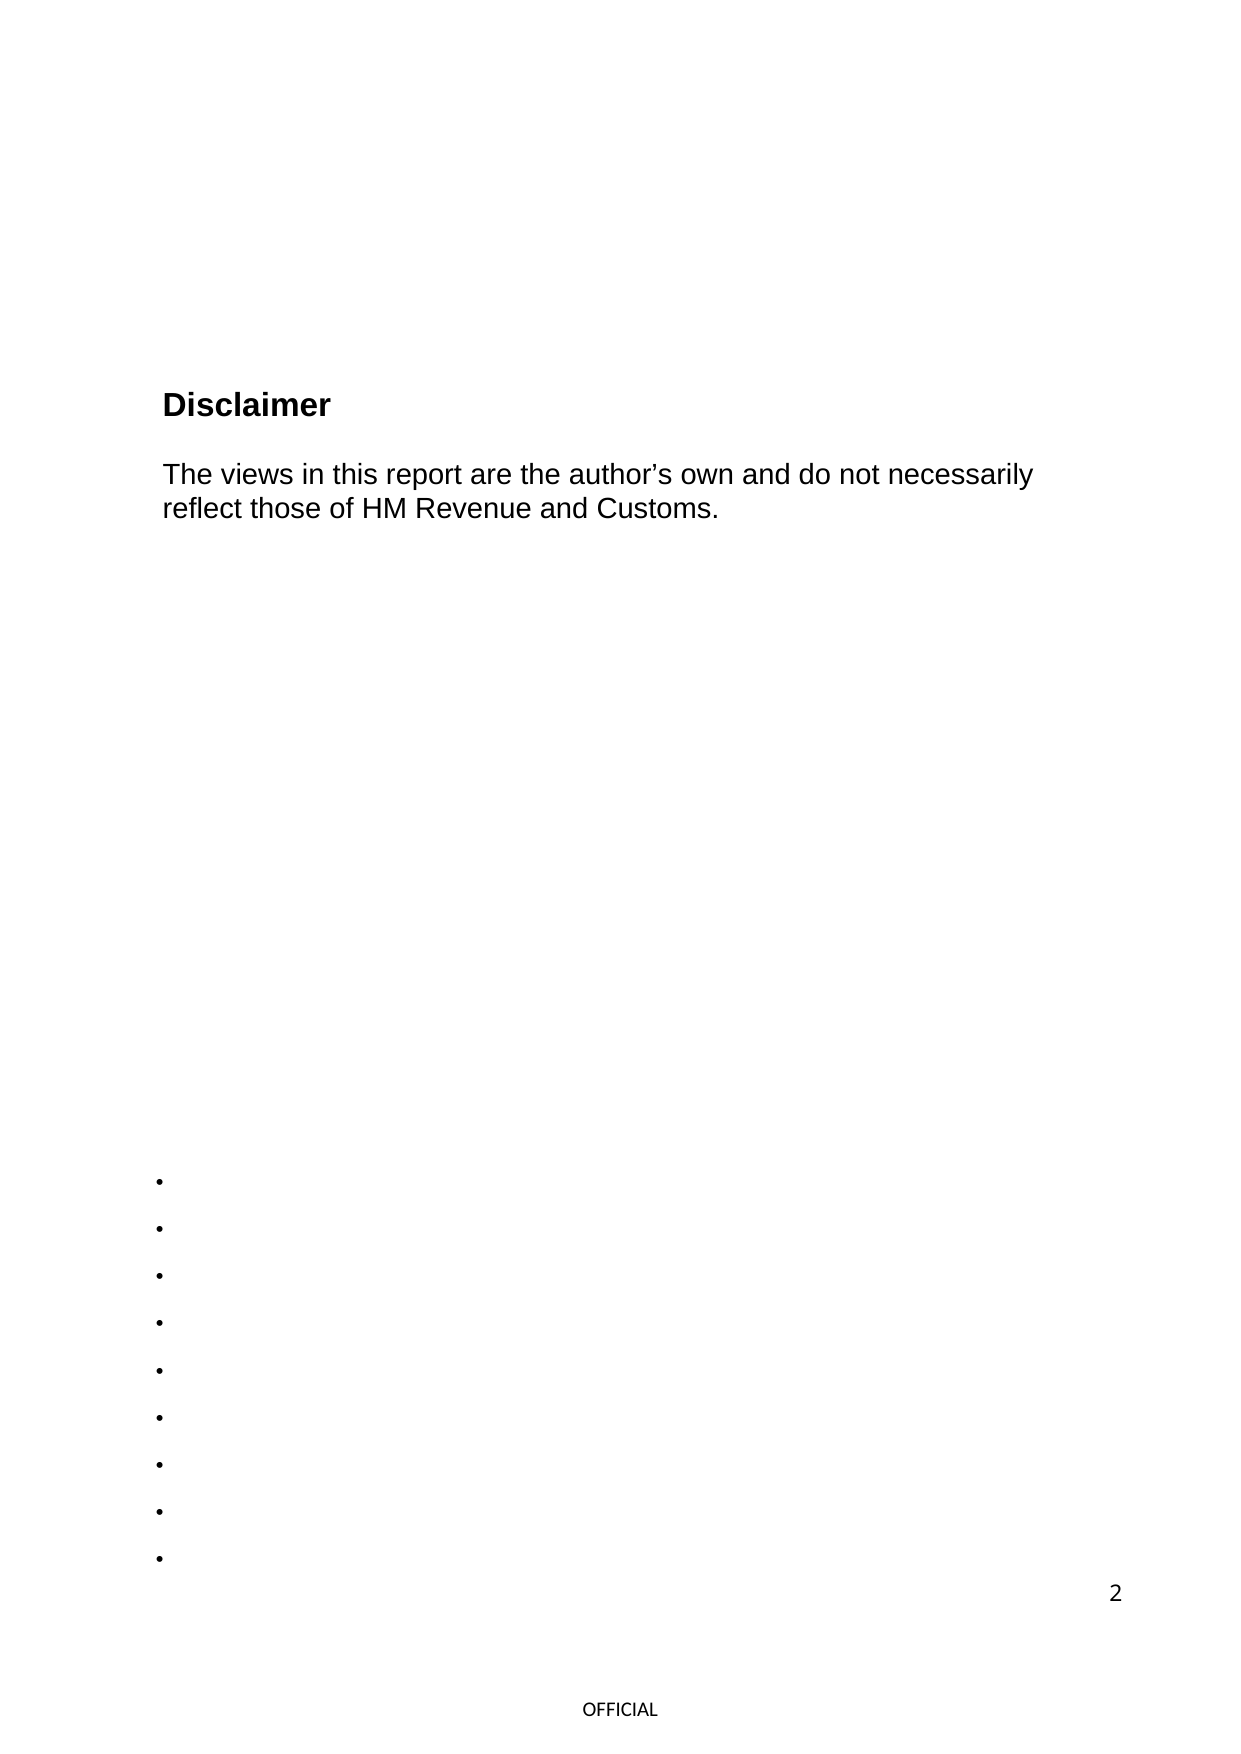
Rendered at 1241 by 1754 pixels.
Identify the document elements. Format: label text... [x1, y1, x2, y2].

text Disclaimer [162, 385, 1079, 424]
text The views in this report are the author’s own and do not necessarily reflect those of HM Revenue and Customs. [162, 457, 1079, 524]
